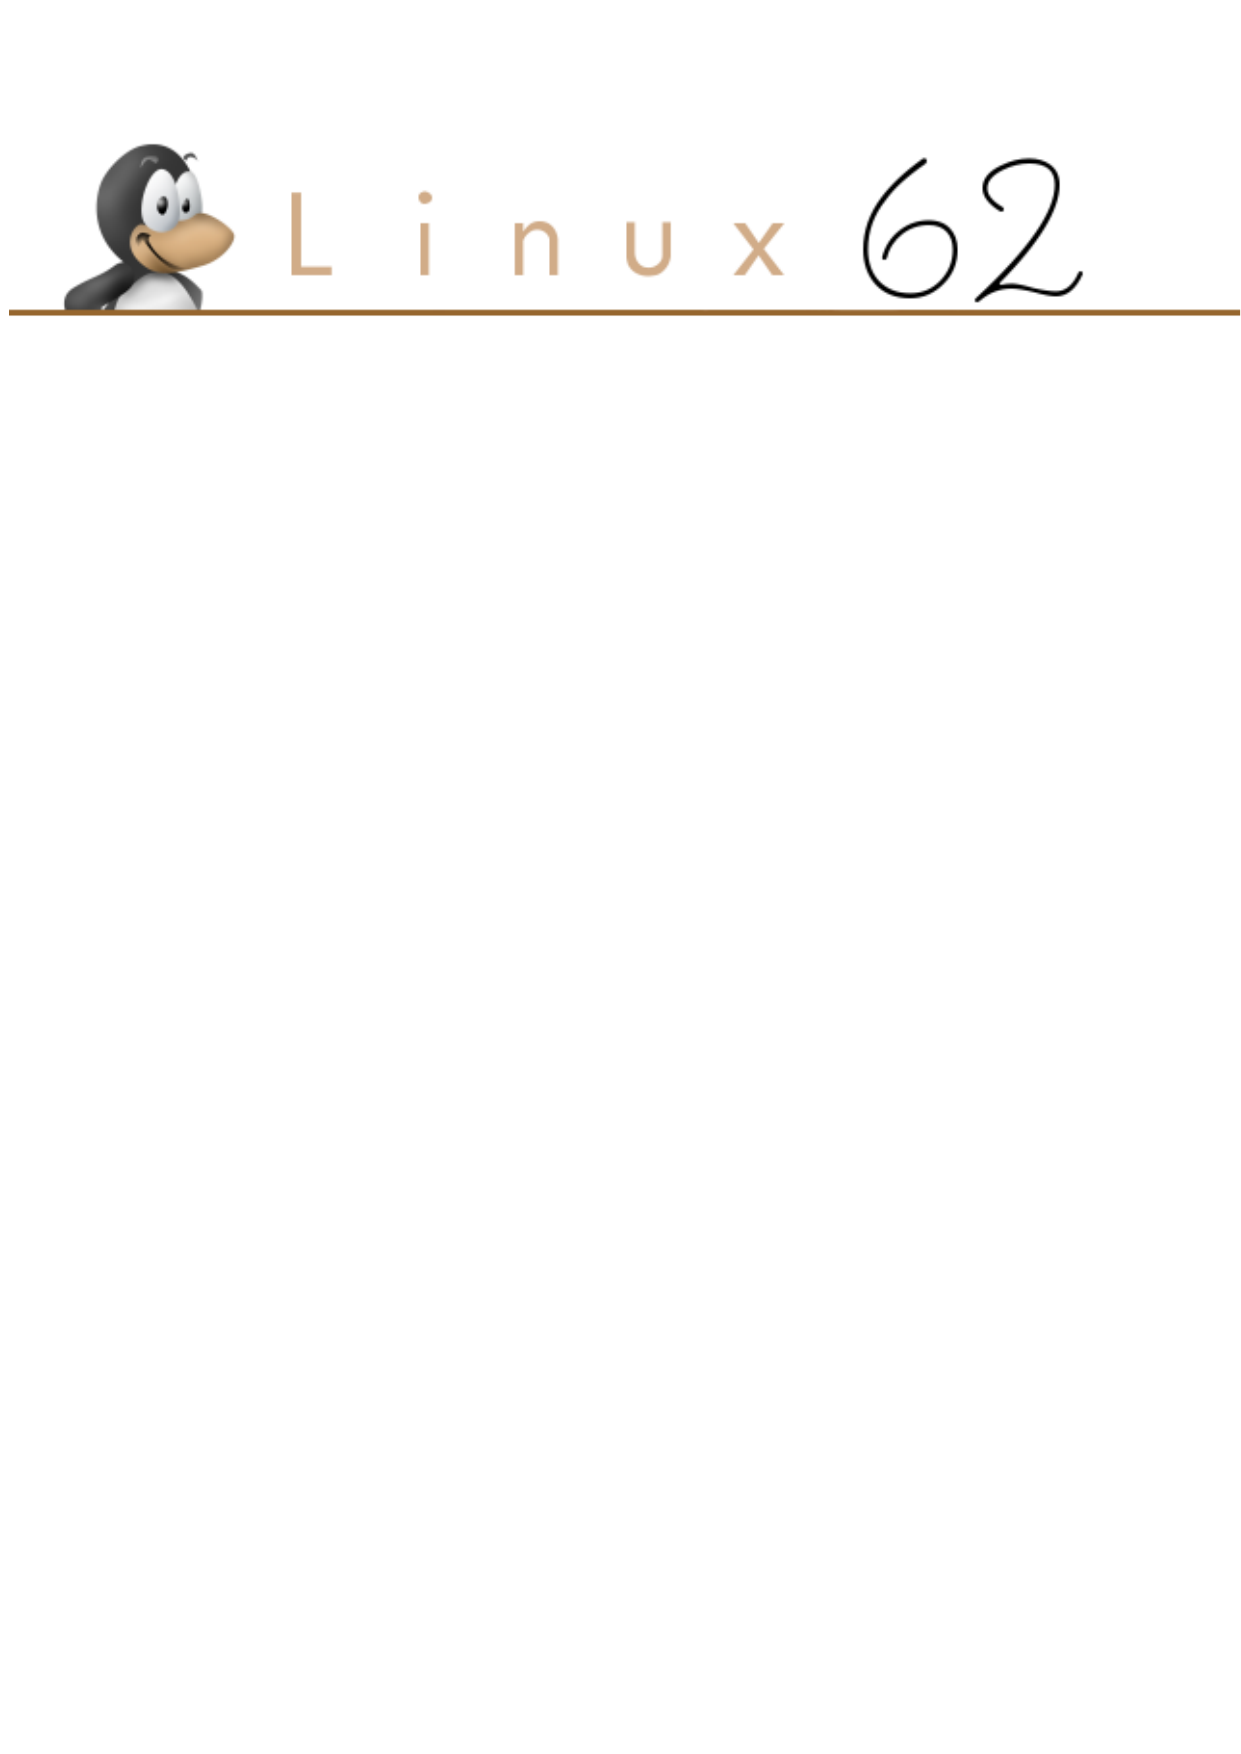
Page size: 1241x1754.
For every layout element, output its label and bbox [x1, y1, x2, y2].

picture [9, 137, 1240, 343]
